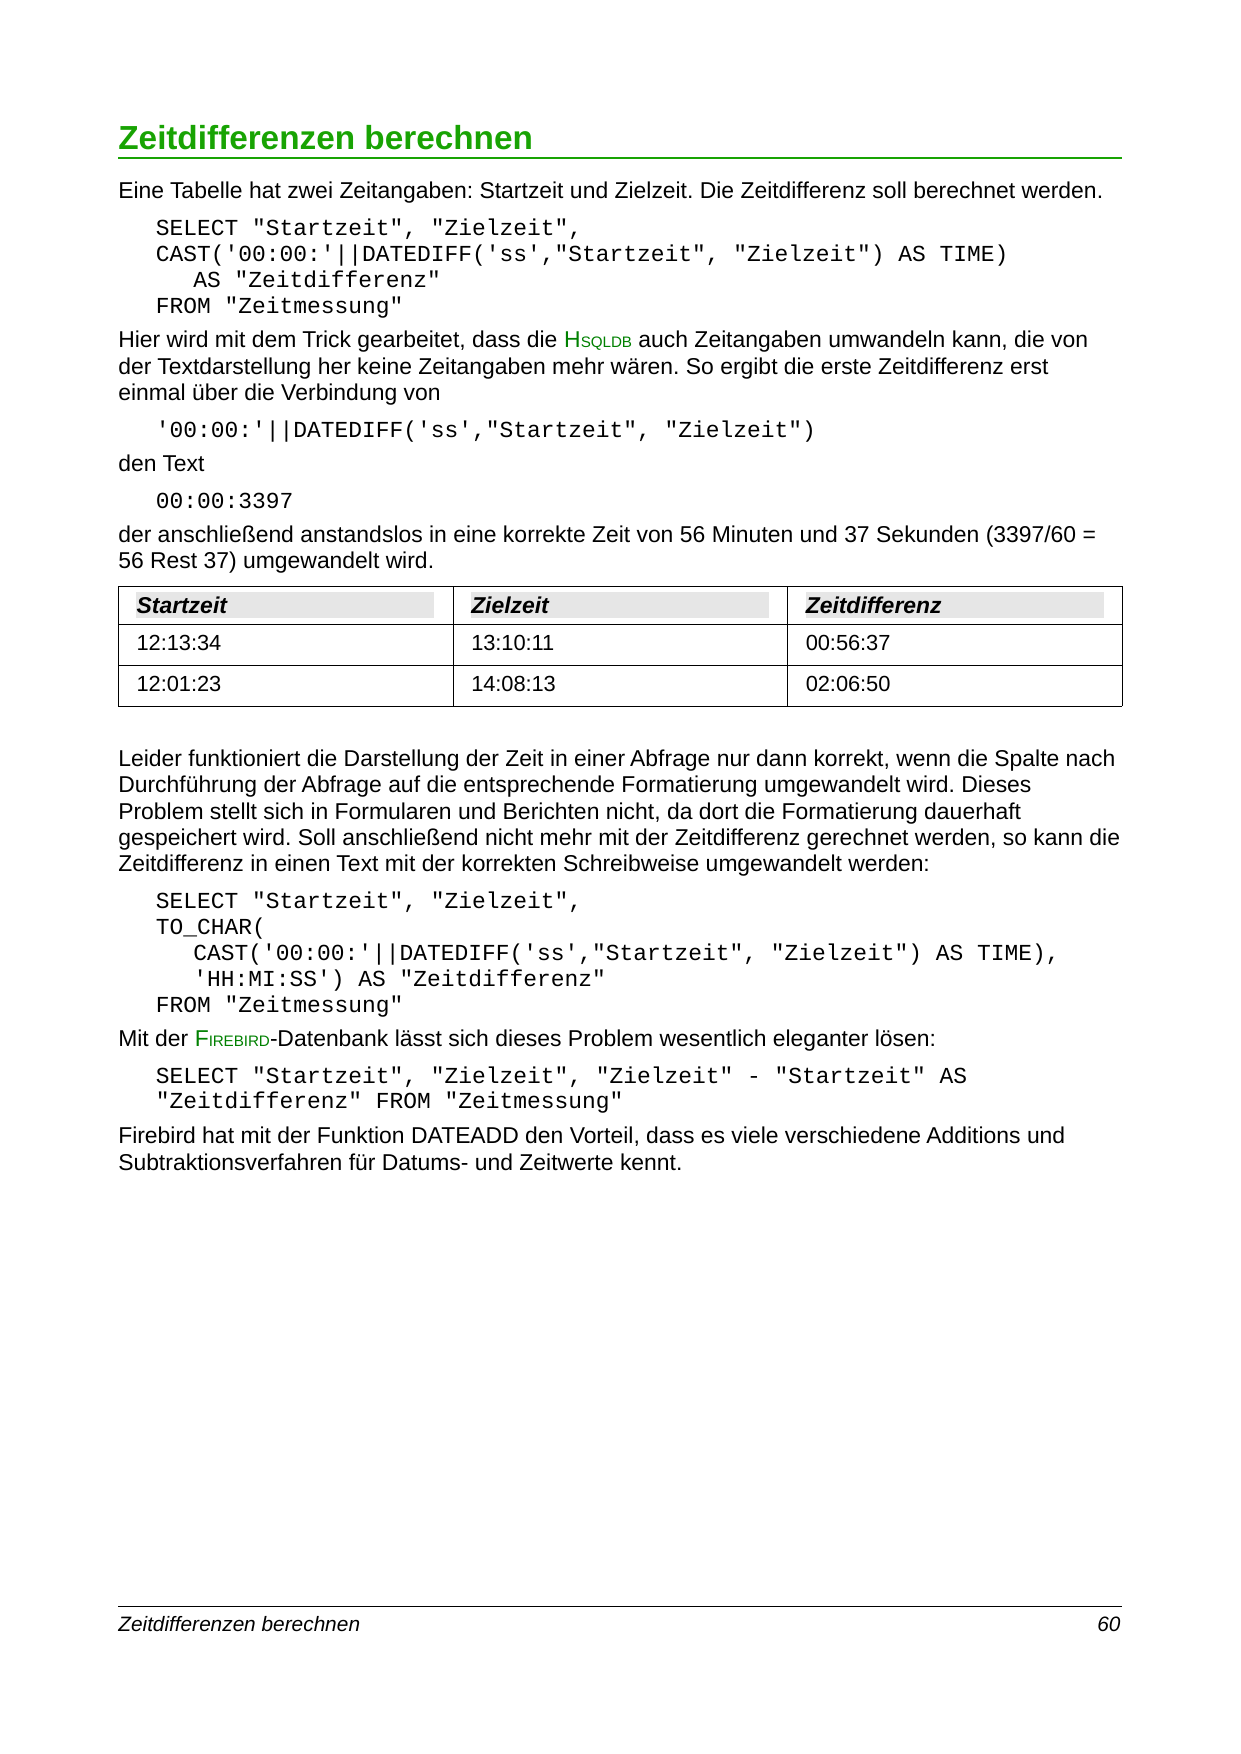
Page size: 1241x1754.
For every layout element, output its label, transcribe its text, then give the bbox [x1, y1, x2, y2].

table_cell 12:13:34 [119, 625, 453, 665]
text Firebird hat mit der Funktion DATEADD den Vorteil, dass es viele verschiedene Additions und Subtraktionsverfahren für Datums- und Zeitwerte kennt. [118, 1122, 1122, 1175]
text '00:00:'||DATEDIFF('ss',"Startzeit", "Zielzeit") [156, 418, 1122, 444]
table_cell 13:10:11 [454, 625, 787, 665]
text Leider funktioniert die Darstellung der Zeit in einer Abfrage nur dann korrekt, wenn die Spalte nach Durchführung der Abfrage auf die entsprechende Formatierung umgewandelt wird. Dieses Problem stellt sich in Formularen und Berichten nicht, da dort die Formatierung dauerhaft gespeichert wird. Soll anschließend nicht mehr mit der Zeitdifferenz gerechnet werden, so kann die Zeitdifferenz in einen Text mit der korrekten Schreibweise umgewandelt werden: [118, 745, 1122, 877]
text SELECT "Startzeit", "Zielzeit", TO_CHAR( CAST('00:00:'||DATEDIFF('ss',"Startzeit", "Zielzeit") AS TIME), 'HH:MI:SS') AS "Zeitdifferenz" FROM "Zeitmessung" [156, 889, 1122, 1019]
table_cell 00:56:37 [788, 625, 1122, 665]
text Hier wird mit dem Trick gearbeitet, dass die Hsqldb auch Zeitangaben umwandeln kann, die von der Textdarstellung her keine Zeitangaben mehr wären. So ergibt die erste Zeitdifferenz erst einmal über die Verbindung von [118, 326, 1122, 405]
table_cell 14:08:13 [454, 666, 787, 706]
table_cell 12:01:23 [119, 666, 453, 706]
table_header Startzeit [119, 587, 453, 624]
subtitle Zeitdifferenzen berechnen [118, 118, 1122, 157]
text den Text [118, 450, 1122, 476]
text der anschließend anstandslos in eine korrekte Zeit von 56 Minuten und 37 Sekunden (3397/60 = 56 Rest 37) umgewandelt wird. [118, 521, 1122, 574]
text SELECT "Startzeit", "Zielzeit", "Zielzeit" - "Startzeit" AS "Zeitdifferenz" FROM "Zeitmessung" [156, 1064, 1122, 1116]
text Eine Tabelle hat zwei Zeitangaben: Startzeit und Zielzeit. Die Zeitdifferenz soll berechnet werden. [118, 177, 1122, 204]
table_header Zeitdifferenz [788, 587, 1122, 624]
text Mit der Firebird-Datenbank lässt sich dieses Problem wesentlich eleganter lösen: [118, 1025, 1122, 1051]
table_cell 02:06:50 [788, 666, 1122, 706]
table_header Zielzeit [454, 587, 787, 624]
text SELECT "Startzeit", "Zielzeit", CAST('00:00:'||DATEDIFF('ss',"Startzeit", "Zielzeit") AS TIME) AS "Zeitdifferenz" FROM "Zeitmessung" [156, 216, 1122, 320]
text 00:00:3397 [156, 489, 1122, 515]
